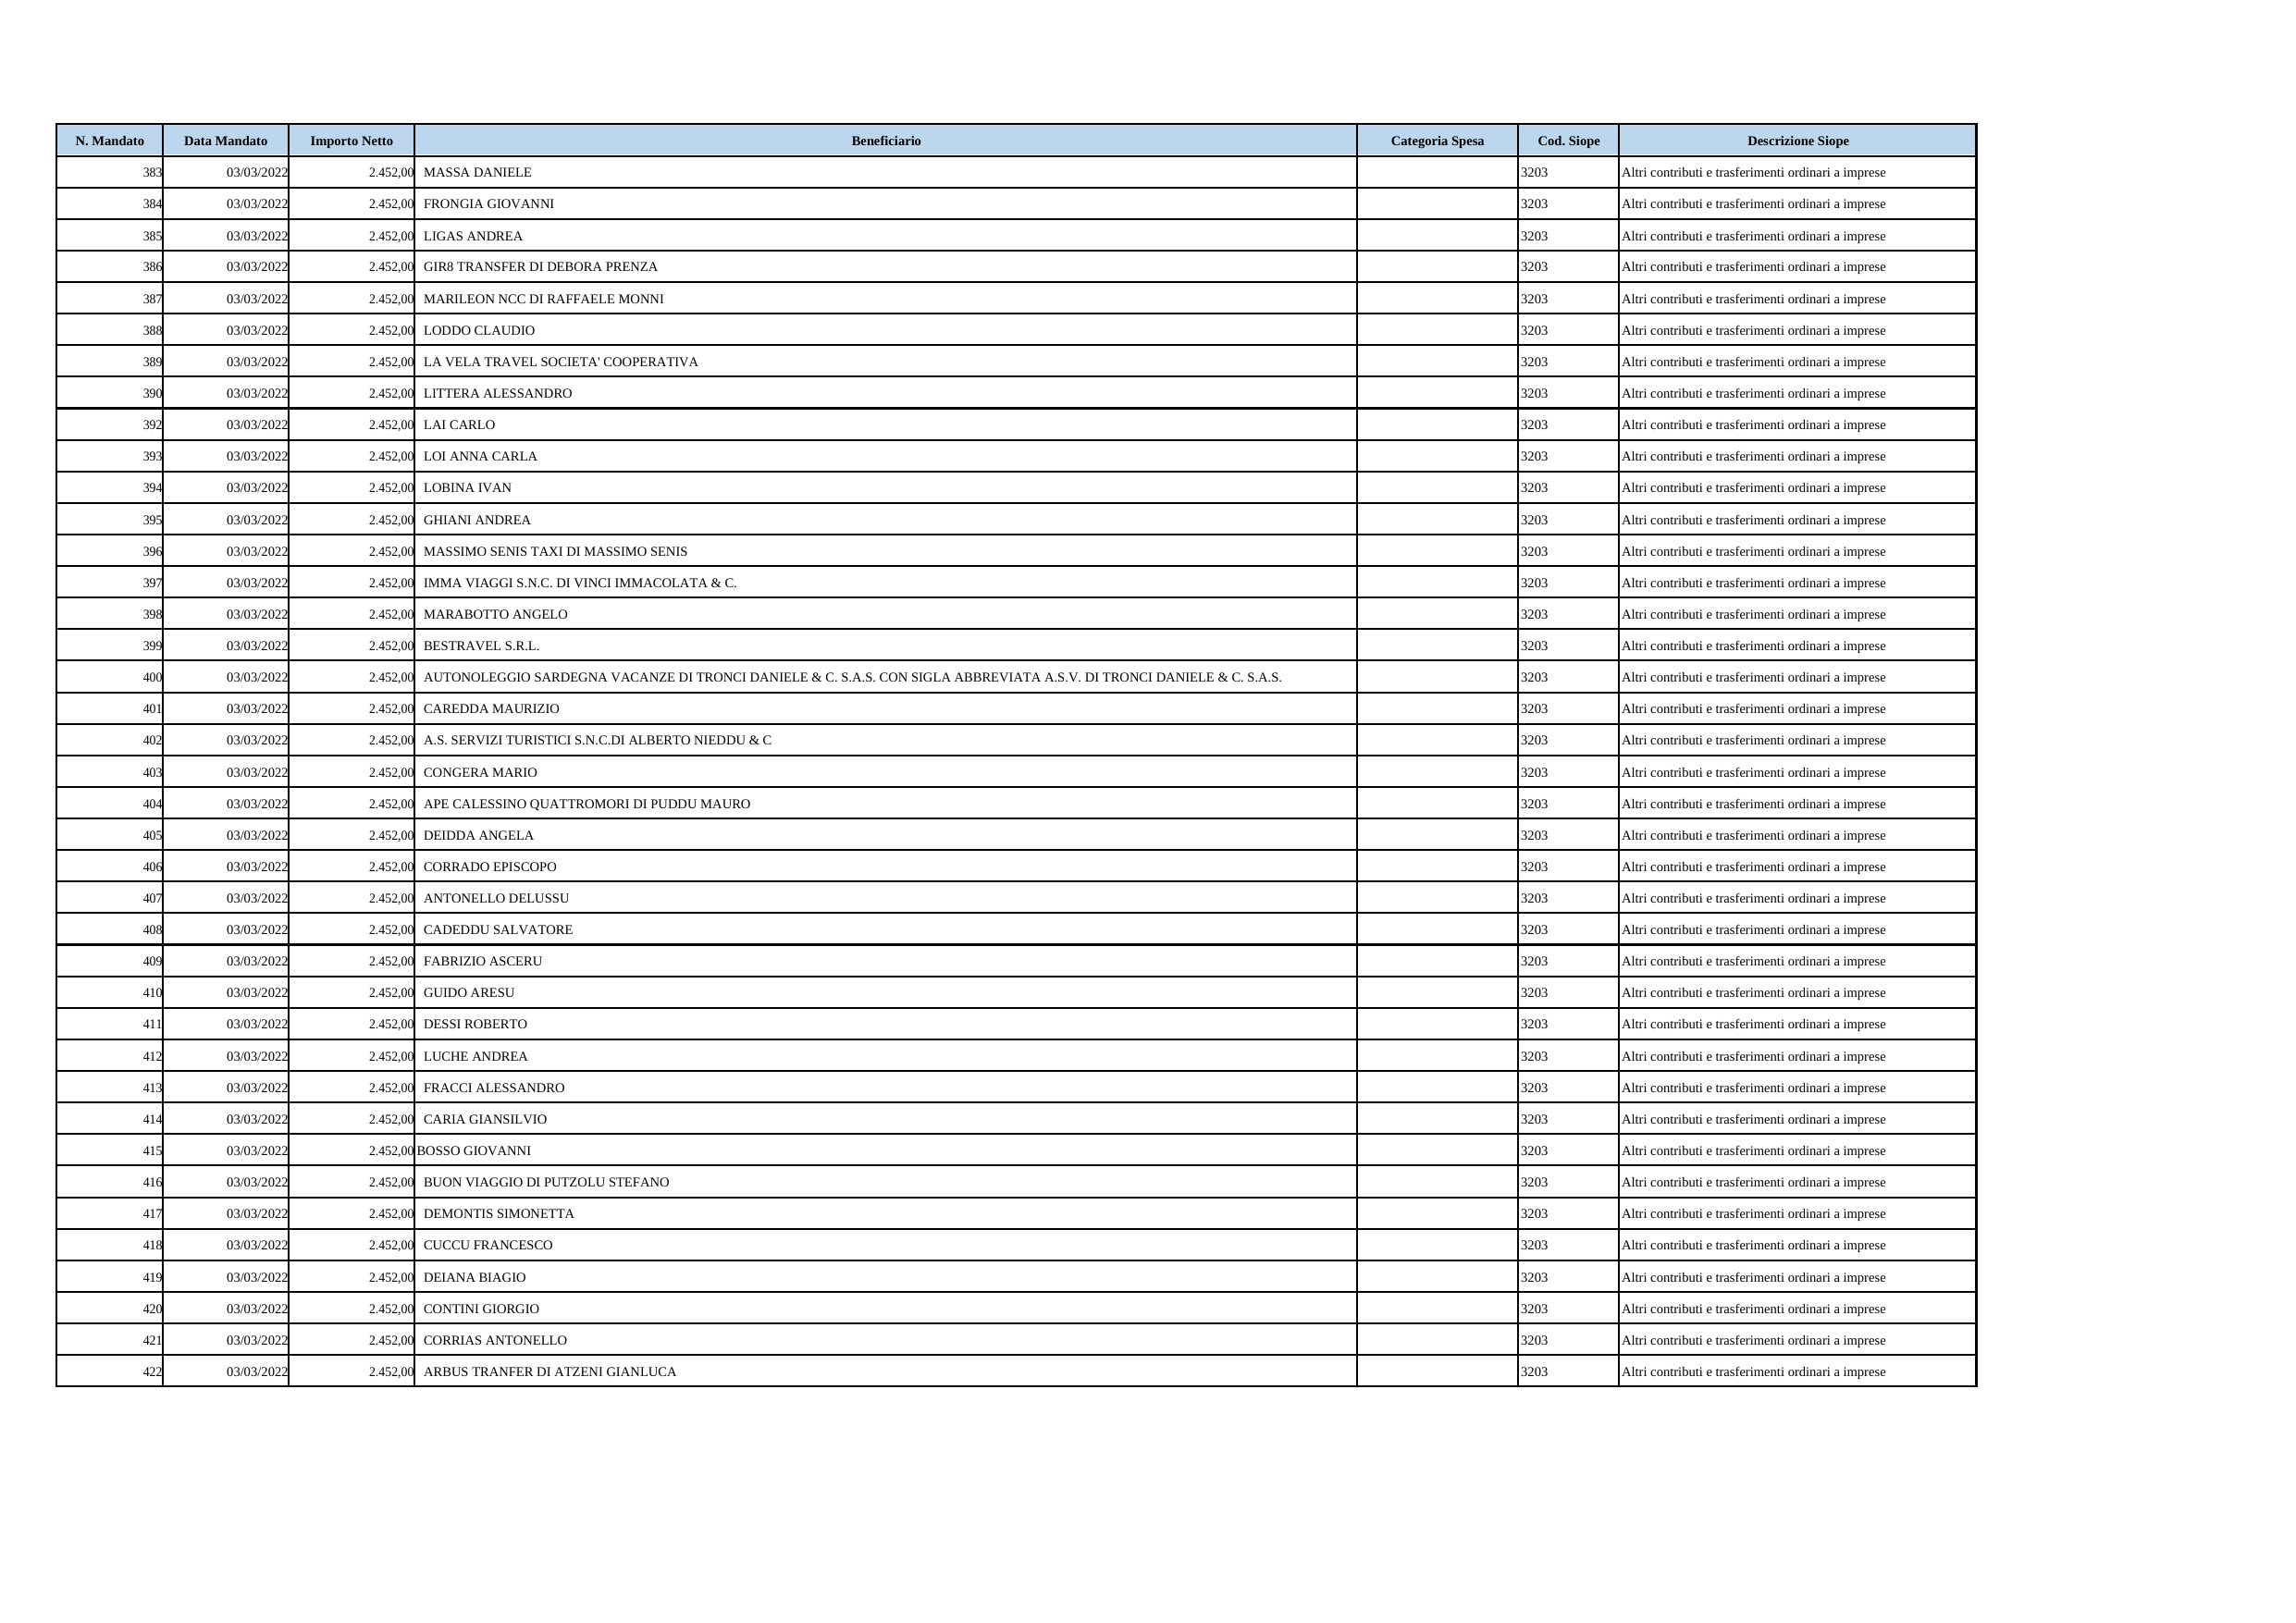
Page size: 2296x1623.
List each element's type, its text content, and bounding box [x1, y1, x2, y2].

table_cell 387 [57, 283, 162, 313]
table_cell Altri contributi e trasferimenti ordinari a imprese [1620, 567, 1975, 596]
table_cell Altri contributi e trasferimenti ordinari a imprese [1620, 914, 1975, 943]
table_cell Altri contributi e trasferimenti ordinari a imprese [1620, 725, 1975, 755]
table_cell [1358, 1040, 1517, 1070]
table_cell [1358, 567, 1517, 596]
table_cell MASSA DANIELE [415, 157, 1356, 187]
table_cell Altri contributi e trasferimenti ordinari a imprese [1620, 1293, 1975, 1322]
table_cell 3203 [1519, 756, 1618, 786]
table_cell [1358, 535, 1517, 565]
table_cell [1358, 788, 1517, 818]
table_cell 3203 [1519, 661, 1618, 691]
table_cell [1358, 977, 1517, 1007]
table_cell 3203 [1519, 946, 1618, 975]
table_cell 422 [57, 1356, 162, 1385]
table_cell [1358, 189, 1517, 218]
table_cell 2.452,00 [290, 441, 414, 470]
table_cell Altri contributi e trasferimenti ordinari a imprese [1620, 1103, 1975, 1133]
table_cell CUCCU FRANCESCO [415, 1230, 1356, 1260]
table_cell 03/03/2022 [164, 1166, 288, 1196]
table_cell 407 [57, 882, 162, 912]
table_cell 3203 [1519, 1040, 1618, 1070]
table_cell 03/03/2022 [164, 157, 288, 187]
table_cell [1358, 441, 1517, 470]
table_cell 2.452,00 [290, 346, 414, 375]
table_cell 03/03/2022 [164, 1230, 288, 1260]
table_cell 2.452,00 [290, 1072, 414, 1101]
table_cell 03/03/2022 [164, 1199, 288, 1227]
table_cell [1358, 882, 1517, 912]
table_cell 397 [57, 567, 162, 596]
table_header Categoria Spesa [1358, 125, 1517, 154]
table_cell 2.452,00 [290, 1261, 414, 1291]
table_cell 383 [57, 157, 162, 187]
table_cell Altri contributi e trasferimenti ordinari a imprese [1620, 1324, 1975, 1354]
table_cell 2.452,00 [290, 567, 414, 596]
table_cell 2.452,00 [290, 661, 414, 691]
table_cell 388 [57, 314, 162, 344]
table_cell 2.452,00 [290, 851, 414, 880]
table_cell 2.452,00 [290, 882, 414, 912]
table_cell 03/03/2022 [164, 882, 288, 912]
table_cell BUON VIAGGIO DI PUTZOLU STEFANO [415, 1166, 1356, 1196]
table_cell APE CALESSINO QUATTROMORI DI PUDDU MAURO [415, 788, 1356, 818]
table_cell 408 [57, 914, 162, 943]
table_cell [1358, 1135, 1517, 1164]
table_cell 2.452,00 [290, 977, 414, 1007]
table_cell [1358, 346, 1517, 375]
table_cell 416 [57, 1166, 162, 1196]
table_cell 2.452,00 [290, 220, 414, 250]
table_cell 3203 [1519, 1009, 1618, 1039]
table_cell CAREDDA MAURIZIO [415, 694, 1356, 723]
table_cell 3203 [1519, 473, 1618, 502]
table_cell [1358, 1166, 1517, 1196]
table_cell 401 [57, 694, 162, 723]
table_cell 3203 [1519, 377, 1618, 407]
table_cell 03/03/2022 [164, 914, 288, 943]
table_header Descrizione Siope [1620, 125, 1975, 154]
table_cell 2.452,00 [290, 946, 414, 975]
table_cell [1358, 946, 1517, 975]
table_cell 3203 [1519, 1356, 1618, 1385]
table_cell Altri contributi e trasferimenti ordinari a imprese [1620, 851, 1975, 880]
table_cell 03/03/2022 [164, 598, 288, 628]
table_cell [1358, 283, 1517, 313]
table_cell 3203 [1519, 220, 1618, 250]
table_cell Altri contributi e trasferimenti ordinari a imprese [1620, 1009, 1975, 1039]
table_cell 2.452,00 [290, 1009, 414, 1039]
table_cell [1358, 504, 1517, 534]
table_cell 2.452,00 [290, 314, 414, 344]
table_cell 3203 [1519, 1072, 1618, 1101]
table_cell Altri contributi e trasferimenti ordinari a imprese [1620, 977, 1975, 1007]
table_cell GHIANI ANDREA [415, 504, 1356, 534]
table_cell Altri contributi e trasferimenti ordinari a imprese [1620, 1166, 1975, 1196]
table_cell 03/03/2022 [164, 535, 288, 565]
table_cell LODDO CLAUDIO [415, 314, 1356, 344]
table_cell Altri contributi e trasferimenti ordinari a imprese [1620, 504, 1975, 534]
table_cell MASSIMO SENIS TAXI DI MASSIMO SENIS [415, 535, 1356, 565]
table_cell [1358, 410, 1517, 438]
table_cell 3203 [1519, 1261, 1618, 1291]
table_cell Altri contributi e trasferimenti ordinari a imprese [1620, 410, 1975, 438]
table_header Beneficiario [415, 125, 1356, 154]
table_cell GUIDO ARESU [415, 977, 1356, 1007]
table_cell CORRADO EPISCOPO [415, 851, 1356, 880]
table_cell DEIDDA ANGELA [415, 819, 1356, 849]
table_cell 03/03/2022 [164, 630, 288, 659]
table_cell Altri contributi e trasferimenti ordinari a imprese [1620, 189, 1975, 218]
table_cell 404 [57, 788, 162, 818]
table_cell 03/03/2022 [164, 1040, 288, 1070]
table_cell [1358, 630, 1517, 659]
table_cell CONGERA MARIO [415, 756, 1356, 786]
table_cell 412 [57, 1040, 162, 1070]
table_cell [1358, 1293, 1517, 1322]
table_cell 2.452,00 [290, 1040, 414, 1070]
table_cell 2.452,00 [290, 819, 414, 849]
table_cell 03/03/2022 [164, 252, 288, 281]
table_cell 389 [57, 346, 162, 375]
table_cell 2.452,00 [290, 1324, 414, 1354]
table_cell 2.452,00 [290, 157, 414, 187]
table_cell 414 [57, 1103, 162, 1133]
table_cell 396 [57, 535, 162, 565]
table_cell [1358, 377, 1517, 407]
table_cell 2.452,00 [290, 283, 414, 313]
table_cell 03/03/2022 [164, 314, 288, 344]
table_cell Altri contributi e trasferimenti ordinari a imprese [1620, 220, 1975, 250]
table_cell GIR8 TRANSFER DI DEBORA PRENZA [415, 252, 1356, 281]
table_cell 3203 [1519, 1103, 1618, 1133]
table_cell 3203 [1519, 819, 1618, 849]
table_cell 03/03/2022 [164, 220, 288, 250]
table_cell 3203 [1519, 788, 1618, 818]
table_cell 3203 [1519, 851, 1618, 880]
table_header Importo Netto [290, 125, 414, 154]
table_cell 2.452,00 [290, 377, 414, 407]
table_cell 384 [57, 189, 162, 218]
table_cell 03/03/2022 [164, 1009, 288, 1039]
table_cell CONTINI GIORGIO [415, 1293, 1356, 1322]
table_cell Altri contributi e trasferimenti ordinari a imprese [1620, 252, 1975, 281]
table_cell 3203 [1519, 346, 1618, 375]
table_header N. Mandato [57, 125, 162, 154]
table_cell 03/03/2022 [164, 946, 288, 975]
table_cell 2.452,00 [290, 1166, 414, 1196]
table_cell 2.452,00 [290, 1293, 414, 1322]
table_cell LUCHE ANDREA [415, 1040, 1356, 1070]
table_cell Altri contributi e trasferimenti ordinari a imprese [1620, 756, 1975, 786]
table_cell 399 [57, 630, 162, 659]
table_cell ANTONELLO DELUSSU [415, 882, 1356, 912]
table_cell 2.452,00 [290, 630, 414, 659]
table_cell 2.452,00 [290, 1356, 414, 1385]
table_cell Altri contributi e trasferimenti ordinari a imprese [1620, 157, 1975, 187]
table_cell [1358, 1103, 1517, 1133]
table_cell Altri contributi e trasferimenti ordinari a imprese [1620, 377, 1975, 407]
table_cell 395 [57, 504, 162, 534]
table_cell Altri contributi e trasferimenti ordinari a imprese [1620, 1072, 1975, 1101]
table_cell 393 [57, 441, 162, 470]
table_cell Altri contributi e trasferimenti ordinari a imprese [1620, 346, 1975, 375]
table_cell 3203 [1519, 283, 1618, 313]
table_cell 2.452,00 [290, 535, 414, 565]
table_cell 3203 [1519, 504, 1618, 534]
table_cell [1358, 473, 1517, 502]
table_cell 3203 [1519, 1135, 1618, 1164]
table_cell 2.452,00 [290, 504, 414, 534]
table_cell Altri contributi e trasferimenti ordinari a imprese [1620, 694, 1975, 723]
table_cell DESSI ROBERTO [415, 1009, 1356, 1039]
table_cell 3203 [1519, 882, 1618, 912]
table_cell 03/03/2022 [164, 189, 288, 218]
table_cell 03/03/2022 [164, 346, 288, 375]
table_cell 2.452,00 [290, 1103, 414, 1133]
table_cell 03/03/2022 [164, 473, 288, 502]
table_cell 3203 [1519, 535, 1618, 565]
table_cell Altri contributi e trasferimenti ordinari a imprese [1620, 441, 1975, 470]
table_cell 398 [57, 598, 162, 628]
table_cell 3203 [1519, 189, 1618, 218]
table_cell 3203 [1519, 157, 1618, 187]
table_cell BESTRAVEL S.R.L. [415, 630, 1356, 659]
table_cell Altri contributi e trasferimenti ordinari a imprese [1620, 1230, 1975, 1260]
table_cell MARABOTTO ANGELO [415, 598, 1356, 628]
table_cell CADEDDU SALVATORE [415, 914, 1356, 943]
table_cell [1358, 1324, 1517, 1354]
table_cell LITTERA ALESSANDRO [415, 377, 1356, 407]
table_cell [1358, 1261, 1517, 1291]
table_cell 3203 [1519, 1324, 1618, 1354]
table_cell 3203 [1519, 725, 1618, 755]
table_cell 385 [57, 220, 162, 250]
table_cell 3203 [1519, 914, 1618, 943]
table_cell [1358, 1230, 1517, 1260]
table_cell Altri contributi e trasferimenti ordinari a imprese [1620, 598, 1975, 628]
table_cell 2.452,00 [290, 1199, 414, 1227]
table_cell [1358, 1072, 1517, 1101]
table_cell 392 [57, 410, 162, 438]
table_cell 411 [57, 1009, 162, 1039]
table_cell 386 [57, 252, 162, 281]
table_cell 2.452,00 [290, 788, 414, 818]
table_cell Altri contributi e trasferimenti ordinari a imprese [1620, 788, 1975, 818]
table_cell 03/03/2022 [164, 441, 288, 470]
table_cell 03/03/2022 [164, 1135, 288, 1164]
table_cell 402 [57, 725, 162, 755]
table_cell BOSSO GIOVANNI [415, 1135, 1356, 1164]
table_cell DEMONTIS SIMONETTA [415, 1199, 1356, 1227]
table_cell 3203 [1519, 1293, 1618, 1322]
table_cell [1358, 1199, 1517, 1227]
table_cell LOBINA IVAN [415, 473, 1356, 502]
table_cell [1358, 598, 1517, 628]
table_cell 03/03/2022 [164, 661, 288, 691]
table_cell 2.452,00 [290, 252, 414, 281]
table_cell [1358, 1009, 1517, 1039]
table_cell 3203 [1519, 1199, 1618, 1227]
table_cell LA VELA TRAVEL SOCIETA' COOPERATIVA [415, 346, 1356, 375]
table_cell 413 [57, 1072, 162, 1101]
table_cell 03/03/2022 [164, 788, 288, 818]
table_cell 03/03/2022 [164, 1261, 288, 1291]
table_cell 415 [57, 1135, 162, 1164]
table_cell 03/03/2022 [164, 1293, 288, 1322]
table_cell 03/03/2022 [164, 1103, 288, 1133]
table_cell LAI CARLO [415, 410, 1356, 438]
table_cell 03/03/2022 [164, 504, 288, 534]
table_cell Altri contributi e trasferimenti ordinari a imprese [1620, 1261, 1975, 1291]
table_cell Altri contributi e trasferimenti ordinari a imprese [1620, 1199, 1975, 1227]
table_cell 2.452,00 [290, 914, 414, 943]
table_cell Altri contributi e trasferimenti ordinari a imprese [1620, 882, 1975, 912]
table_cell 3203 [1519, 977, 1618, 1007]
table_cell LIGAS ANDREA [415, 220, 1356, 250]
table_cell 420 [57, 1293, 162, 1322]
table_cell 2.452,00 [290, 473, 414, 502]
table_cell DEIANA BIAGIO [415, 1261, 1356, 1291]
table_cell [1358, 756, 1517, 786]
table_cell MARILEON NCC DI RAFFAELE MONNI [415, 283, 1356, 313]
table_cell 3203 [1519, 1166, 1618, 1196]
table_cell 405 [57, 819, 162, 849]
table_cell 03/03/2022 [164, 1072, 288, 1101]
table_cell Altri contributi e trasferimenti ordinari a imprese [1620, 1356, 1975, 1385]
table_cell 3203 [1519, 314, 1618, 344]
table_cell 3203 [1519, 441, 1618, 470]
table_cell 03/03/2022 [164, 1356, 288, 1385]
table_header Cod. Siope [1519, 125, 1618, 154]
table_cell 2.452,00 [290, 756, 414, 786]
table_cell 03/03/2022 [164, 819, 288, 849]
table_cell LOI ANNA CARLA [415, 441, 1356, 470]
table_cell [1358, 1356, 1517, 1385]
table_cell ARBUS TRANFER DI ATZENI GIANLUCA [415, 1356, 1356, 1385]
table_cell 390 [57, 377, 162, 407]
table_cell 03/03/2022 [164, 377, 288, 407]
table_cell [1358, 694, 1517, 723]
table_cell FRACCI ALESSANDRO [415, 1072, 1356, 1101]
table_cell Altri contributi e trasferimenti ordinari a imprese [1620, 1135, 1975, 1164]
table_cell Altri contributi e trasferimenti ordinari a imprese [1620, 535, 1975, 565]
table_cell 403 [57, 756, 162, 786]
table_cell 409 [57, 946, 162, 975]
table_cell Altri contributi e trasferimenti ordinari a imprese [1620, 819, 1975, 849]
table_cell 3203 [1519, 252, 1618, 281]
table_cell 421 [57, 1324, 162, 1354]
table_cell [1358, 252, 1517, 281]
table_cell 3203 [1519, 630, 1618, 659]
table_cell [1358, 819, 1517, 849]
table_cell 2.452,00 [290, 725, 414, 755]
table_cell 3203 [1519, 694, 1618, 723]
table_cell [1358, 914, 1517, 943]
table_cell 400 [57, 661, 162, 691]
table_cell 03/03/2022 [164, 725, 288, 755]
table_cell 417 [57, 1199, 162, 1227]
table_cell 3203 [1519, 1230, 1618, 1260]
table_cell Altri contributi e trasferimenti ordinari a imprese [1620, 630, 1975, 659]
table_cell 03/03/2022 [164, 1324, 288, 1354]
table_cell Altri contributi e trasferimenti ordinari a imprese [1620, 314, 1975, 344]
table_cell AUTONOLEGGIO SARDEGNA VACANZE DI TRONCI DANIELE & C. S.A.S. CON SIGLA ABBREVIATA A.S.V. DI TRONCI DANIELE & C. S.A.S. [415, 661, 1356, 691]
table_cell [1358, 725, 1517, 755]
table_cell [1358, 157, 1517, 187]
table_cell FABRIZIO ASCERU [415, 946, 1356, 975]
table_cell Altri contributi e trasferimenti ordinari a imprese [1620, 946, 1975, 975]
table_header Data Mandato [164, 125, 288, 154]
table_cell 2.452,00 [290, 598, 414, 628]
table_cell IMMA VIAGGI S.N.C. DI VINCI IMMACOLATA & C. [415, 567, 1356, 596]
table_cell [1358, 314, 1517, 344]
table_cell 419 [57, 1261, 162, 1291]
table_cell Altri contributi e trasferimenti ordinari a imprese [1620, 1040, 1975, 1070]
table_cell Altri contributi e trasferimenti ordinari a imprese [1620, 661, 1975, 691]
table_cell 2.452,00 [290, 694, 414, 723]
table_cell 406 [57, 851, 162, 880]
table_cell 3203 [1519, 410, 1618, 438]
table_cell 2.452,00 [290, 1135, 414, 1164]
table_cell 2.452,00 [290, 189, 414, 218]
table_cell 2.452,00 [290, 1230, 414, 1260]
table_cell 3203 [1519, 567, 1618, 596]
table_cell 03/03/2022 [164, 977, 288, 1007]
table_cell [1358, 661, 1517, 691]
table_cell [1358, 851, 1517, 880]
table_cell 03/03/2022 [164, 567, 288, 596]
table_cell CORRIAS ANTONELLO [415, 1324, 1356, 1354]
table_cell 03/03/2022 [164, 694, 288, 723]
table_cell A.S. SERVIZI TURISTICI S.N.C.DI ALBERTO NIEDDU & C [415, 725, 1356, 755]
table_cell Altri contributi e trasferimenti ordinari a imprese [1620, 283, 1975, 313]
table_cell 03/03/2022 [164, 410, 288, 438]
table_cell 03/03/2022 [164, 756, 288, 786]
table_cell 3203 [1519, 598, 1618, 628]
table_cell 03/03/2022 [164, 283, 288, 313]
table_cell 418 [57, 1230, 162, 1260]
table_cell 410 [57, 977, 162, 1007]
table_cell Altri contributi e trasferimenti ordinari a imprese [1620, 473, 1975, 502]
table_cell FRONGIA GIOVANNI [415, 189, 1356, 218]
table_cell 03/03/2022 [164, 851, 288, 880]
table_cell [1358, 220, 1517, 250]
table_cell 394 [57, 473, 162, 502]
table_cell CARIA GIANSILVIO [415, 1103, 1356, 1133]
table_cell 2.452,00 [290, 410, 414, 438]
